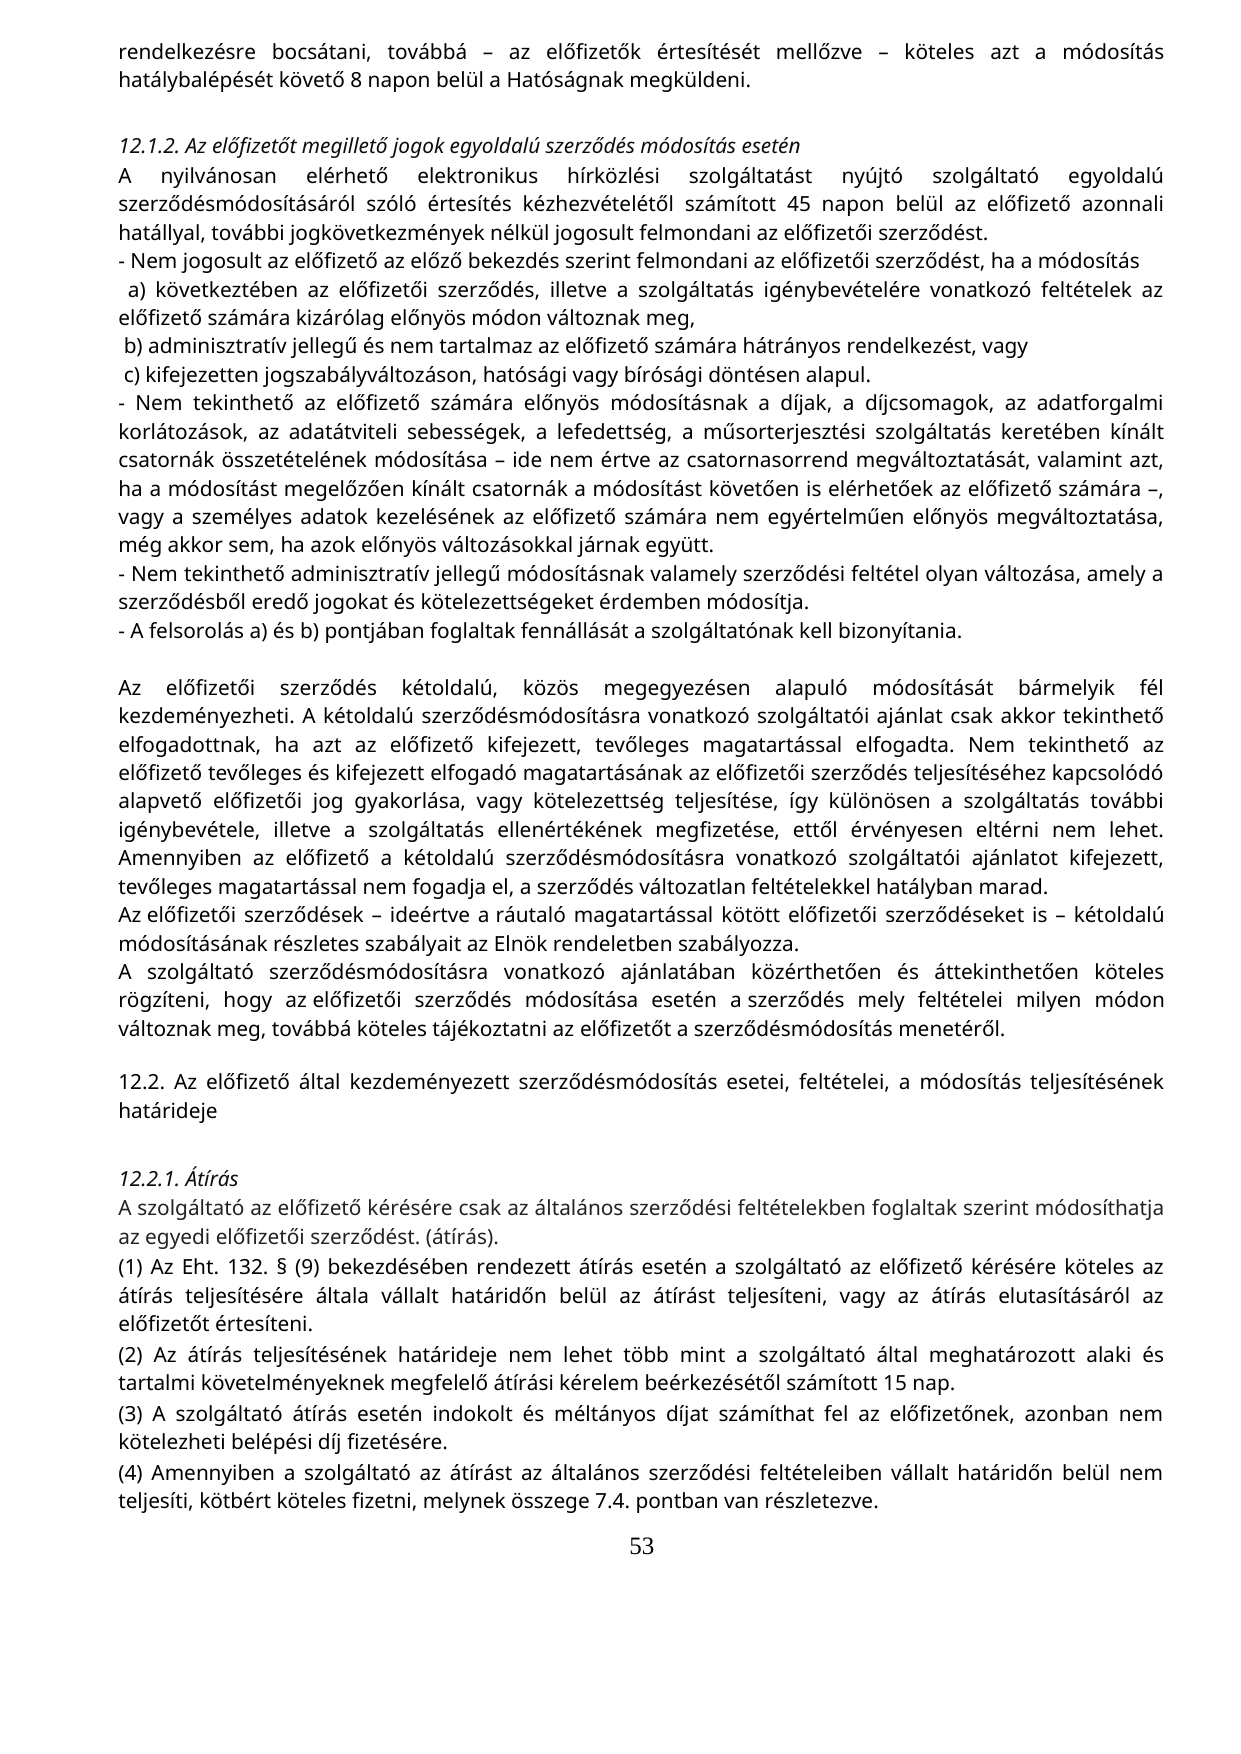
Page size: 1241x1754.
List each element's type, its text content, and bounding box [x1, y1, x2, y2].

text rendelkezésre bocsátani, továbbá – az előfizetők értesítését mellőzve – köteles azt a módosítás hatálybalépését követő 8 napon belül a Hatóságnak megküldeni. [118, 37, 1165, 94]
subtitle 12.1.2. Az előfizetőt megillető jogok egyoldalú szerződés módosítás esetén [118, 132, 1165, 160]
text - Nem tekinthető adminisztratív jellegű módosításnak valamely szerződési feltétel olyan változása, amely a szerződésből eredő jogokat és kötelezettségeket érdemben módosítja. [118, 559, 1165, 616]
text (1) Az Eht. 132. § (9) bekezdésében rendezett átírás esetén a szolgáltató az előfizető kérésére köteles az átírás teljesítésére általa vállalt határidőn belül az átírást teljesíteni, vagy az átírás elutasításáról az előfizetőt értesíteni. [118, 1252, 1165, 1338]
text A szolgáltató szerződésmódosításra vonatkozó ajánlatában közérthetően és áttekinthetően köteles rögzíteni, hogy az előfizetői szerződés módosítása esetén a szerződés mely feltételei milyen módon változnak meg, továbbá köteles tájékoztatni az előfizetőt a szerződésmódosítás menetéről. [118, 957, 1165, 1042]
text - Nem jogosult az előfizető az előző bekezdés szerint felmondani az előfizetői szerződést, ha a módosítás [118, 246, 1165, 275]
text Az előfizetői szerződés kétoldalú, közös megegyezésen alapuló módosítását bármelyik fél kezdeményezheti. A kétoldalú szerződésmódosításra vonatkozó szolgáltatói ajánlat csak akkor tekinthető elfogadottnak, ha azt az előfizető kifejezett, tevőleges magatartással elfogadta. Nem tekinthető az előfizető tevőleges és kifejezett elfogadó magatartásának az előfizetői szerződés teljesítéséhez kapcsolódó alapvető előfizetői jog gyakorlása, vagy kötelezettség teljesítése, így különösen a szolgáltatás további igénybevétele, illetve a szolgáltatás ellenértékének megfizetése, ettől érvényesen eltérni nem lehet. Amennyiben az előfizető a kétoldalú szerződésmódosításra vonatkozó szolgáltatói ajánlatot kifejezett, tevőleges magatartással nem fogadja el, a szerződés változatlan feltételekkel hatályban marad. [118, 673, 1165, 900]
text A szolgáltató az előfizető kérésére csak az általános szerződési feltételekben foglaltak szerint módosíthatja az egyedi előfizetői szerződést. (átírás). [118, 1193, 1165, 1250]
text b) adminisztratív jellegű és nem tartalmaz az előfizető számára hátrányos rendelkezést, vagy [118, 332, 1165, 360]
subtitle 12.2. Az előfizető által kezdeményezett szerződésmódosítás esetei, feltételei, a módosítás teljesítésének határideje [118, 1067, 1165, 1124]
text a) következtében az előfizetői szerződés, illetve a szolgáltatás igénybevételére vonatkozó feltételek az előfizető számára kizárólag előnyös módon változnak meg, [118, 275, 1165, 332]
text Az előfizetői szerződések – ideértve a ráutaló magatartással kötött előfizetői szerződéseket is – kétoldalú módosításának részletes szabályait az Elnök rendeletben szabályozza. [118, 900, 1165, 957]
text (3) A szolgáltató átírás esetén indokolt és méltányos díjat számíthat fel az előfizetőnek, azonban nem kötelezheti belépési díj fizetésére. [118, 1399, 1165, 1456]
text - Nem tekinthető az előfizető számára előnyös módosításnak a díjak, a díjcsomagok, az adatforgalmi korlátozások, az adatátviteli sebességek, a lefedettség, a műsorterjesztési szolgáltatás keretében kínált csatornák összetételének módosítása – ide nem értve az csatornasorrend megváltoztatását, valamint azt, ha a módosítást megelőzően kínált csatornák a módosítást követően is elérhetőek az előfizető számára –, vagy a személyes adatok kezelésének az előfizető számára nem egyértelműen előnyös megváltoztatása, még akkor sem, ha azok előnyös változásokkal járnak együtt. [118, 388, 1165, 559]
text (4) Amennyiben a szolgáltató az átírást az általános szerződési feltételeiben vállalt határidőn belül nem teljesíti, kötbért köteles fizetni, melynek összege 7.4. pontban van részletezve. [118, 1458, 1165, 1514]
text (2) Az átírás teljesítésének határideje nem lehet több mint a szolgáltató által meghatározott alaki és tartalmi követelményeknek megfelelő átírási kérelem beérkezésétől számított 15 nap. [118, 1340, 1165, 1397]
text c) kifejezetten jogszabályváltozáson, hatósági vagy bírósági döntésen alapul. [118, 360, 1165, 388]
subtitle 12.2.1. Átírás [118, 1164, 1165, 1192]
text - A felsorolás a) és b) pontjában foglaltak fennállását a szolgáltatónak kell bizonyítania. [118, 616, 1165, 644]
text A nyilvánosan elérhető elektronikus hírközlési szolgáltatást nyújtó szolgáltató egyoldalú szerződésmódosításáról szóló értesítés kézhezvételétől számított 45 napon belül az előfizető azonnali hatállyal, további jogkövetkezmények nélkül jogosult felmondani az előfizetői szerződést. [118, 161, 1165, 246]
